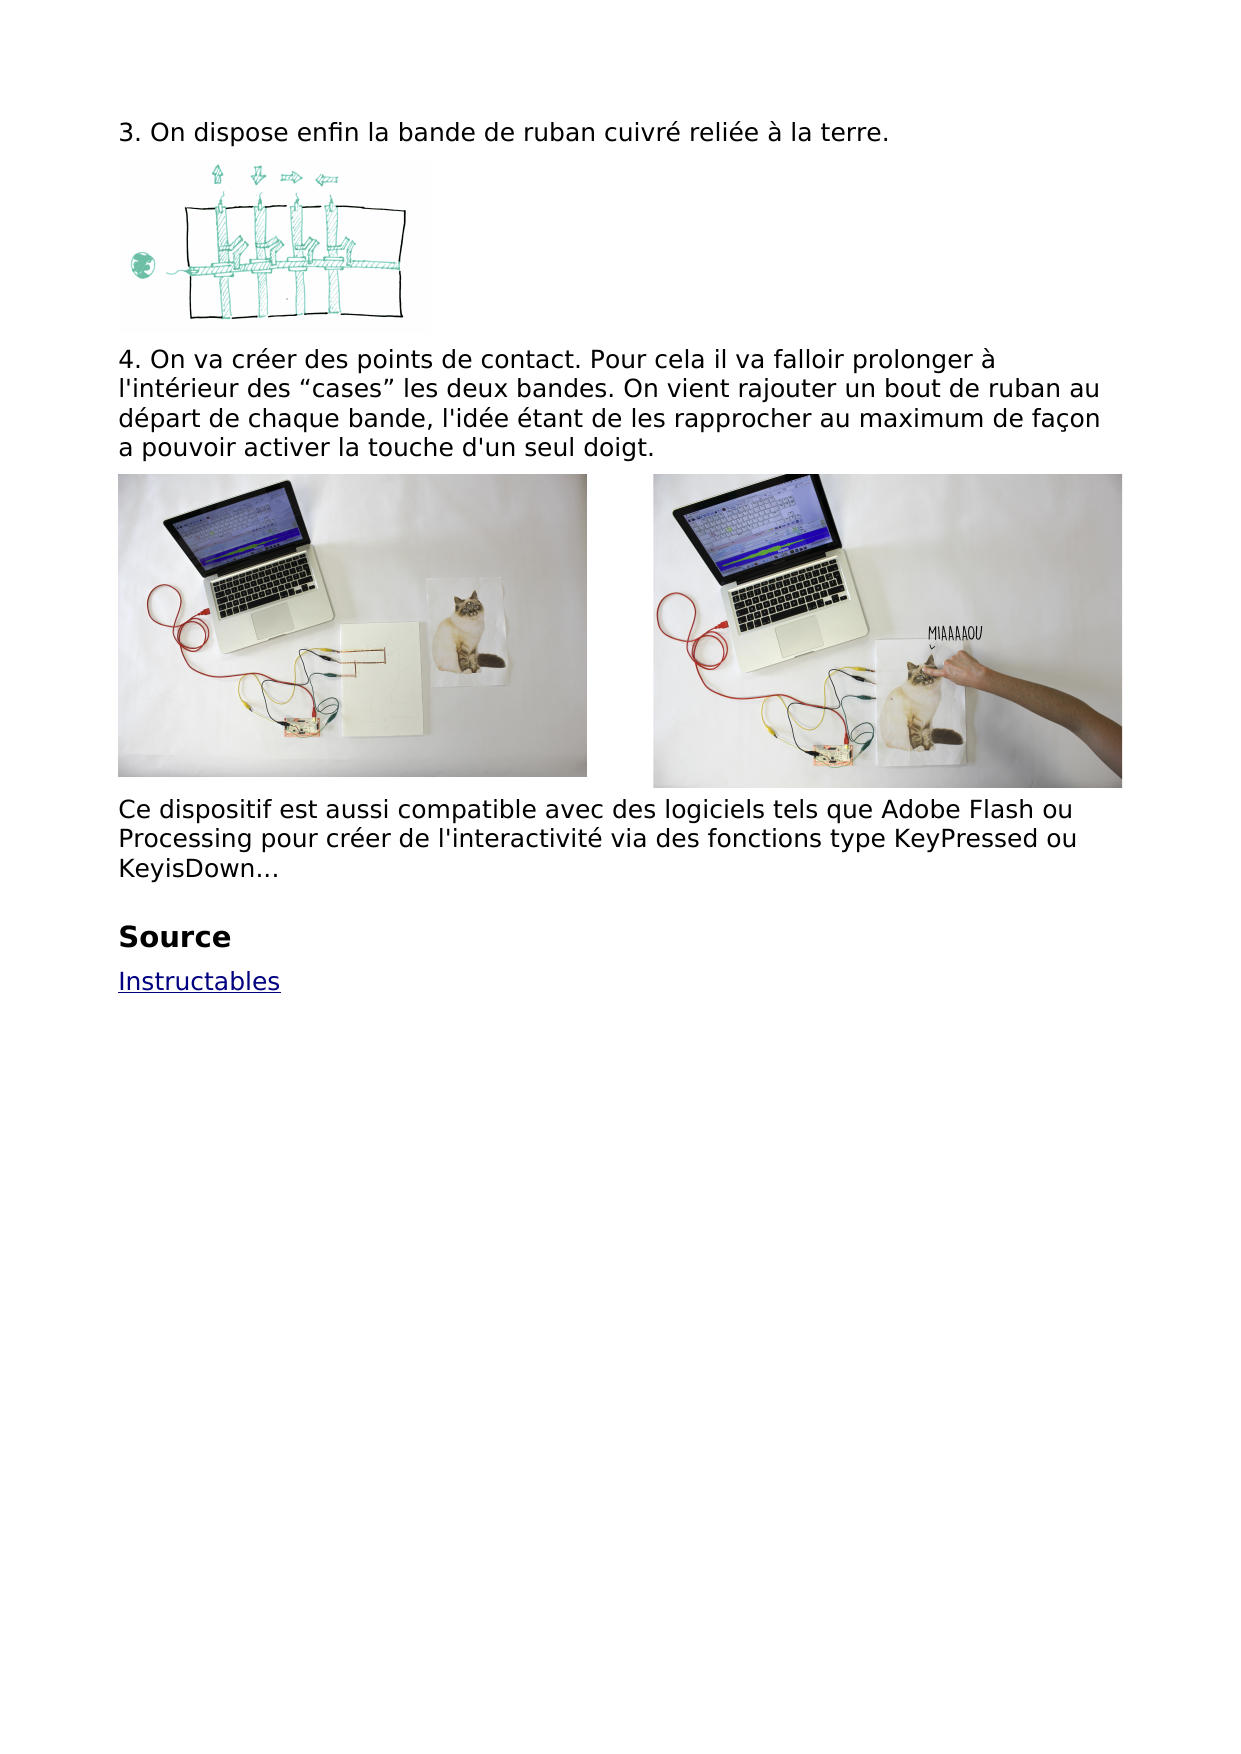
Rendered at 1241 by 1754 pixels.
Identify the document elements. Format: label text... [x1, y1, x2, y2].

text Ce dispositif est aussi compatible avec des logiciels tels que Adobe Flash ou Processing pour créer de l'interactivité via des fonctions type KeyPressed ou KeyisDown... [118, 795, 1122, 883]
subtitle Source [118, 920, 1122, 954]
picture [118, 159, 431, 333]
picture [118, 474, 587, 777]
picture [653, 474, 1123, 788]
text Instructables [118, 967, 1122, 996]
text 4. On va créer des points de contact. Pour cela il va falloir prolonger à l'intérieur des “cases” les deux bandes. On vient rajouter un bout de ruban au départ de chaque bande, l'idée étant de les rapprocher au maximum de façon a pouvoir activer la touche d'un seul doigt. [118, 346, 1122, 462]
text 3. On dispose enfin la bande de ruban cuivré reliée à la terre. [118, 118, 1122, 147]
